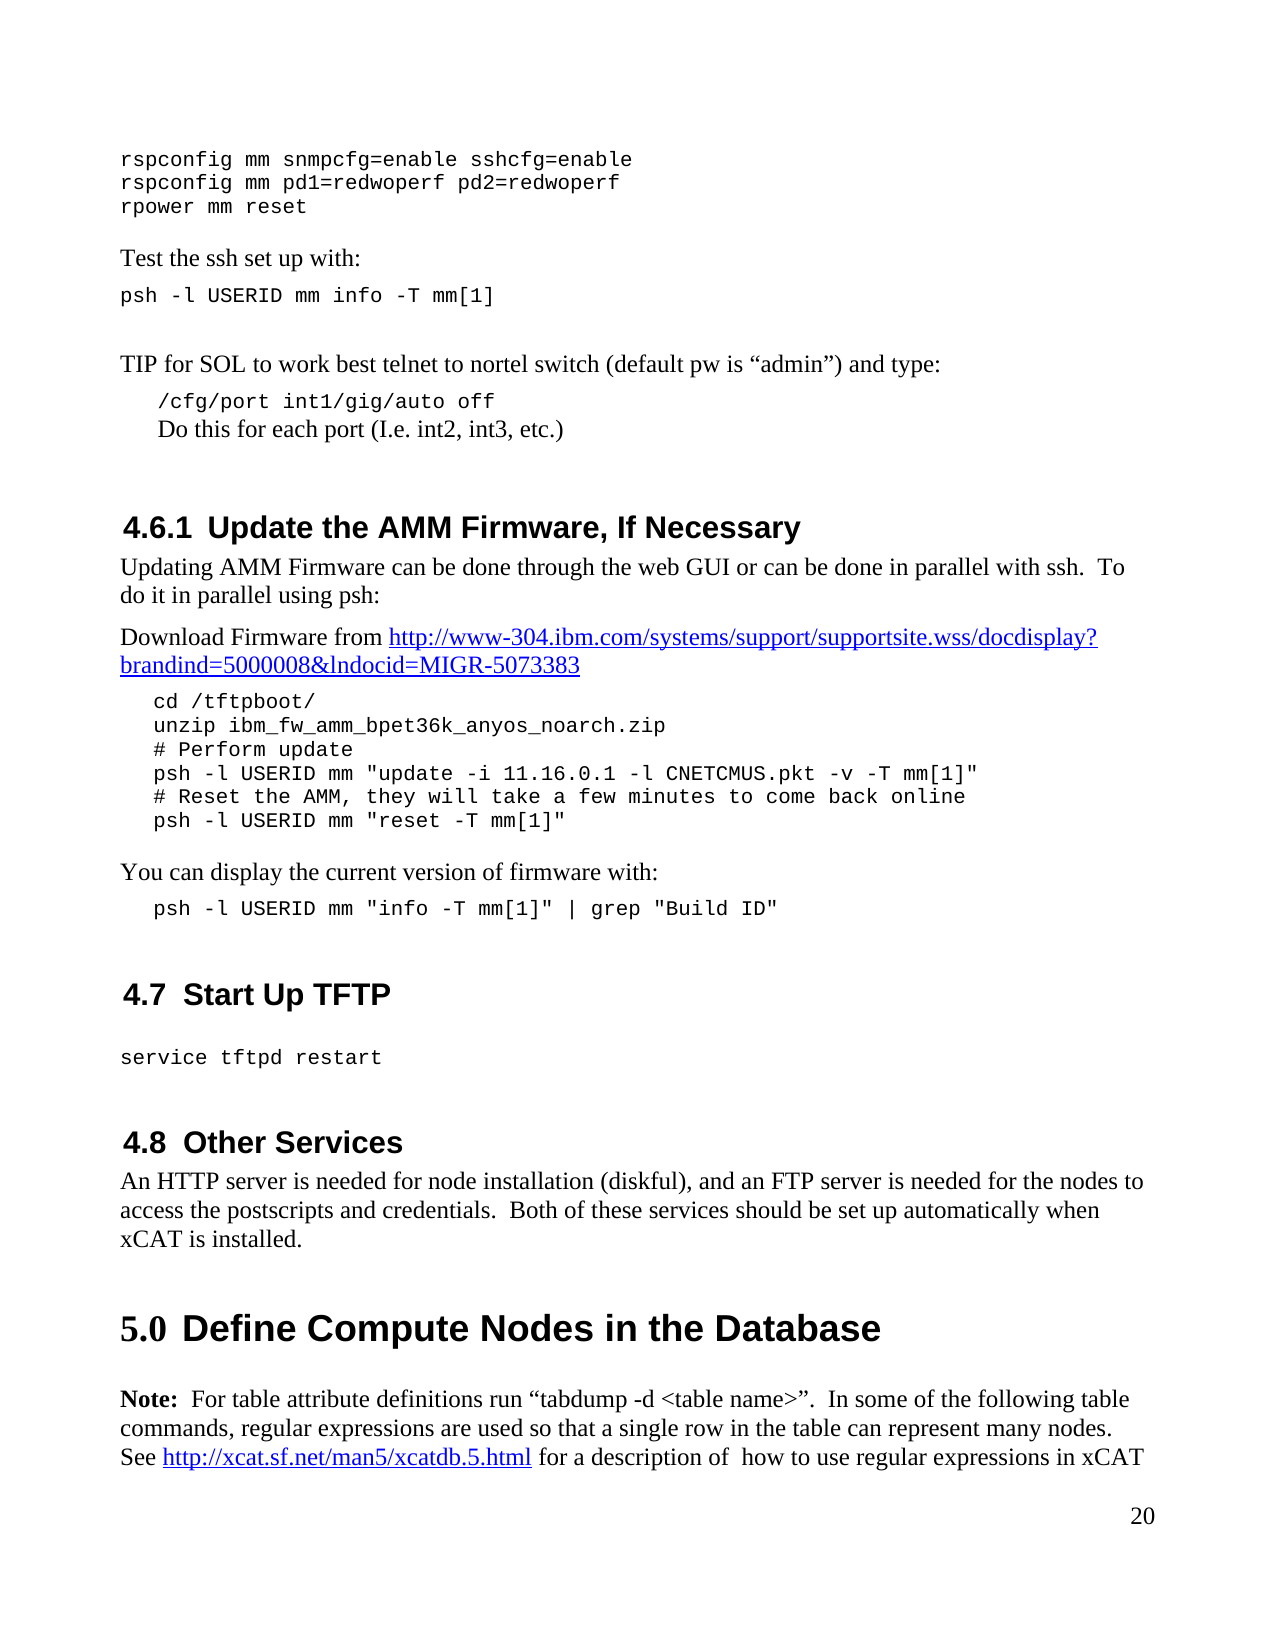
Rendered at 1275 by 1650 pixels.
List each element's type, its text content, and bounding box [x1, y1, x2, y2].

text TIP for SOL to work best telnet to nortel switch (default pw is “admin”) and type: [120, 349, 1155, 378]
text psh -l USERID mm "reset -T mm[1]" [120, 810, 1155, 833]
subtitle Start Up TFTP [123, 976, 1155, 1012]
text Download Firmware from http://www-304.ibm.com/systems/support/supportsite.wss/docdisplay?brandind=5000008&lndocid=MIGR-5073383 [120, 622, 1155, 679]
text psh -l USERID mm info -T mm[1] [120, 284, 1155, 308]
text unzip ibm_fw_amm_bpet36k_anyos_noarch.zip [120, 715, 1155, 739]
text Test the ssh set up with: [120, 243, 1155, 272]
text psh -l USERID mm "update -i 11.16.0.1 -l CNETCMUS.pkt -v -T mm[1]" [120, 762, 1155, 786]
text rspconfig mm pd1=redwoperf pd2=redwoperf [120, 172, 1155, 196]
subtitle Other Services [123, 1124, 1155, 1160]
subtitle Update the AMM Firmware, If Necessary [123, 509, 1155, 545]
text # Reset the AMM, they will take a few minutes to come back online [120, 786, 1155, 810]
subtitle Define Compute Nodes in the Database [120, 1306, 1155, 1349]
text Updating AMM Firmware can be done through the web GUI or can be done in parallel with ssh. To do it in parallel using psh: [120, 552, 1155, 609]
text psh -l USERID mm "info -T mm[1]" | grep "Build ID" [120, 898, 1155, 922]
text Do this for each port (I.e. int2, int3, etc.) [157, 414, 1155, 443]
text rpower mm reset [120, 196, 1155, 220]
text # Perform update [120, 739, 1155, 762]
text cd /tftpboot/ [120, 692, 1155, 715]
text service tftpd restart [120, 1047, 1155, 1070]
text An HTTP server is needed for node installation (diskful), and an FTP server is needed for the nodes to access the postscripts and credentials. Both of these services should be set up automatically when xCAT is installed. [120, 1166, 1155, 1252]
text /cfg/port int1/gig/auto off [157, 391, 1155, 414]
text Note: For table attribute definitions run “tabdump -d <table name>”. In some of the following table commands, regular expressions are used so that a single row in the table can represent many nodes. See http://xcat.sf.net/man5/xcatdb.5.html for a description of how to use regular expressions in xCAT [120, 1384, 1155, 1471]
text You can display the current version of firmware with: [120, 857, 1155, 886]
text rspconfig mm snmpcfg=enable sshcfg=enable [120, 149, 1155, 172]
